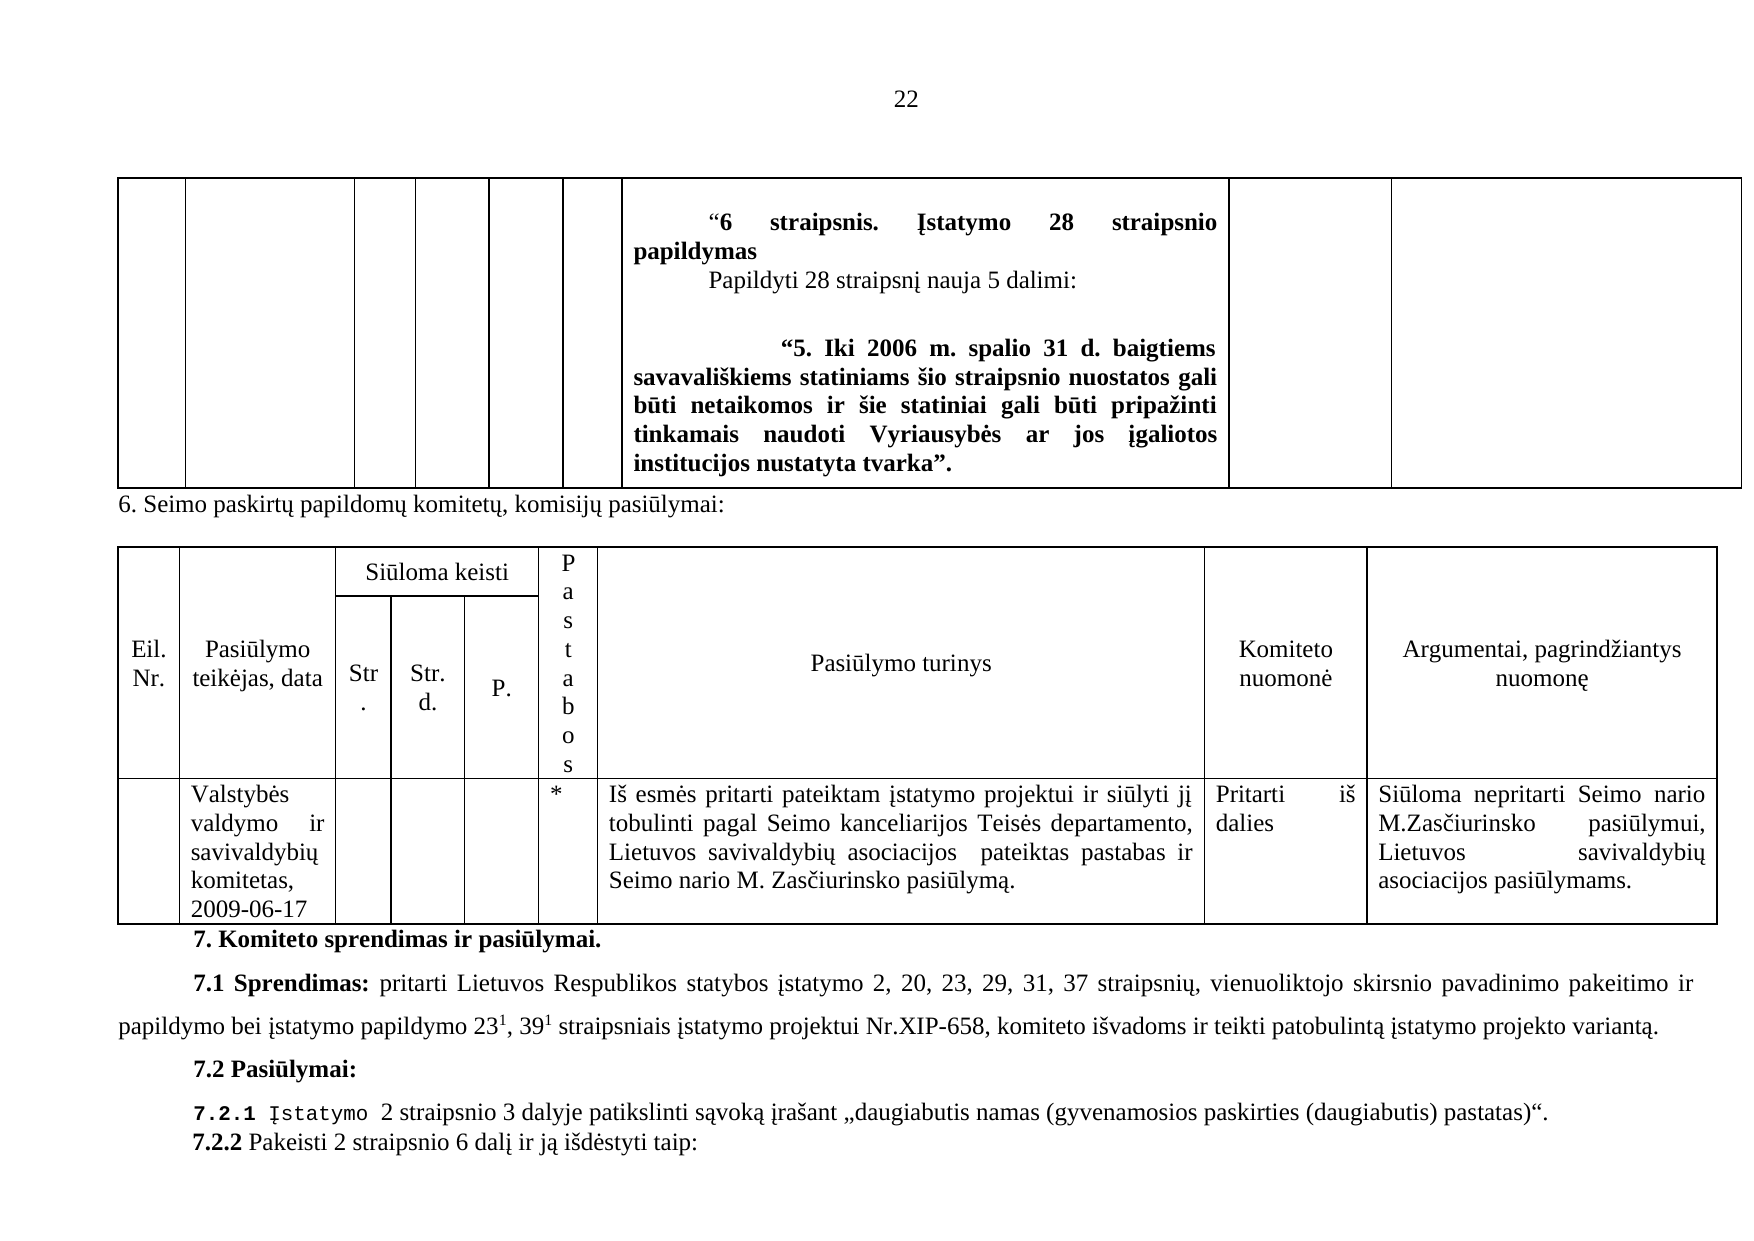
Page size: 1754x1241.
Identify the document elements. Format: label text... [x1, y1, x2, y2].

table_cell [1392, 179, 1741, 487]
table_cell Valstybės valdymo ir savivaldybių komitetas, 2009-06-17 [180, 779, 335, 923]
table_cell P. [465, 597, 538, 778]
table_cell Pritarti iš dalies [1205, 779, 1366, 923]
table_cell [416, 179, 488, 487]
table_cell [564, 179, 621, 487]
text 7. Komiteto sprendimas ir pasiūlymai. [193, 925, 1694, 953]
table_cell Iš esmės pritarti pateiktam įstatymo projektui ir siūlyti jį tobulinti pagal Seimo kanceliarijos Teisės departamento, Lietuvos savivaldybių asociacijos pateiktas pastabas ir Seimo nario M. Zasčiurinsko pasiūlymą. [598, 779, 1204, 923]
text 7.1 Sprendimas: pritarti Lietuvos Respublikos statybos įstatymo 2, 20, 23, 29, 31, 37 straipsnių, vienuoliktojo skirsnio pavadinimo pakeitimo ir papildymo bei įstatymo papildymo 231, 391 straipsniais įstatymo projektui Nr.XIP-658, komiteto išvadoms ir teikti patobulintą įstatymo projekto variantą. [118, 968, 1694, 1039]
table_cell [355, 179, 415, 487]
table_cell Siūloma nepritarti Seimo nario M.Zasčiurinsko pasiūlymui, Lietuvos savivaldybių asociacijos pasiūlymams. [1368, 779, 1716, 923]
table_cell [465, 779, 538, 923]
table_cell [119, 779, 179, 923]
text 7.2 Pasiūlymai: [118, 1054, 1694, 1083]
table_header Siūloma keisti [336, 548, 538, 595]
table_cell [1230, 179, 1391, 487]
table_cell Str. d. [392, 597, 464, 778]
table_cell “6 straipsnis. Įstatymo 28 straipsnio papildymas Papildyti 28 straipsnį nauja 5 dalimi: “5. Iki 2006 m. spalio 31 d. baigtiems savavališkiems statiniams šio straipsnio nuostatos gali būti netaikomos ir šie statiniai gali būti pripažinti tinkamais naudoti Vyriausybės ar jos įgaliotos institucijos nustatyta tvarka”. [623, 179, 1228, 487]
table_cell [392, 779, 464, 923]
table_cell [119, 179, 185, 487]
table_header Pasiūlymo turinys [598, 548, 1204, 778]
table_header Eil. Nr. [119, 548, 179, 778]
table_header Argumentai, pagrindžiantys nuomonę [1368, 548, 1716, 778]
table_cell Str. [336, 597, 390, 778]
table_cell [186, 179, 354, 487]
table_cell [490, 179, 562, 487]
text 7.2.2 Pakeisti 2 straipsnio 6 dalį ir ją išdėstyti taip: [118, 1127, 1694, 1155]
table_cell * [539, 779, 597, 923]
table_header Komiteto nuomonė [1205, 548, 1366, 778]
table_header Pastabos [539, 548, 597, 778]
table_cell [336, 779, 390, 923]
table_header Pasiūlymo teikėjas, data [180, 548, 335, 778]
text 7.2.1 Įstatymo 2 straipsnio 3 dalyje patikslinti sąvoką įrašant „daugiabutis namas (gyvenamosios paskirties (daugiabutis) pastatas)“. [118, 1097, 1694, 1127]
text 6. Seimo paskirtų papildomų komitetų, komisijų pasiūlymai: [118, 489, 1694, 517]
